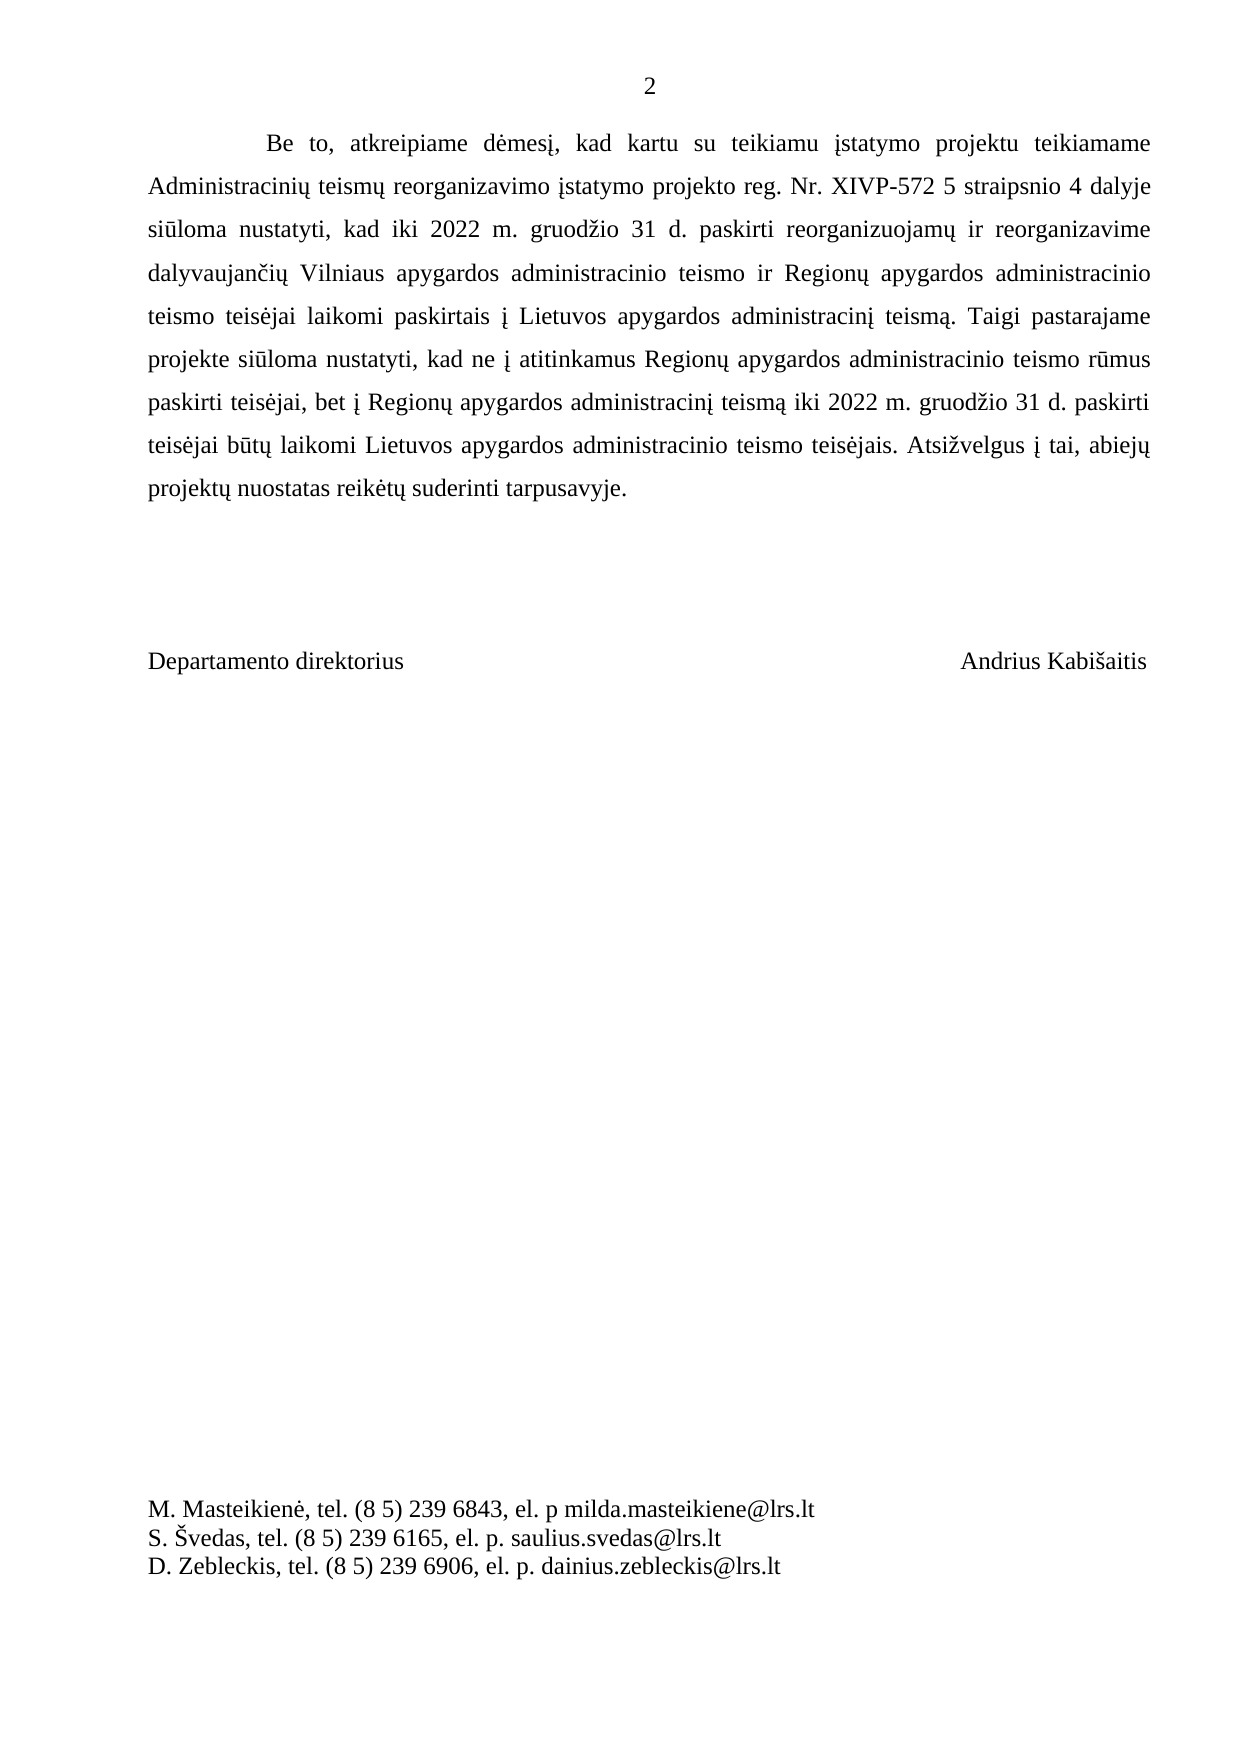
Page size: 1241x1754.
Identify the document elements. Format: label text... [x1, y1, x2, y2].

text M. Masteikienė, tel. (8 5) 239 6843, el. p milda.masteikiene@lrs.lt [148, 1494, 1152, 1523]
text Departamento direktorius Andrius Kabišaitis [148, 646, 1152, 674]
text Be to, atkreipiame dėmesį, kad kartu su teikiamu įstatymo projektu teikiamame Administracinių teismų reorganizavimo įstatymo projekto reg. Nr. XIVP-572 5 straipsnio 4 dalyje siūloma nustatyti, kad iki 2022 m. gruodžio 31 d. paskirti reorganizuojamų ir reorganizavime dalyvaujančių Vilniaus apygardos administracinio teismo ir Regionų apygardos administracinio teismo teisėjai laikomi paskirtais į Lietuvos apygardos administracinį teismą. Taigi pastarajame projekte siūloma nustatyti, kad ne į atitinkamus Regionų apygardos administracinio teismo rūmus paskirti teisėjai, bet į Regionų apygardos administracinį teismą iki 2022 m. gruodžio 31 d. paskirti teisėjai būtų laikomi Lietuvos apygardos administracinio teismo teisėjais. Atsižvelgus į tai, abiejų projektų nuostatas reikėtų suderinti tarpusavyje. [148, 128, 1152, 502]
text D. Zebleckis, tel. (8 5) 239 6906, el. p. dainius.zebleckis@lrs.lt [148, 1551, 1152, 1580]
text S. Švedas, tel. (8 5) 239 6165, el. p. saulius.svedas@lrs.lt [148, 1523, 1152, 1551]
